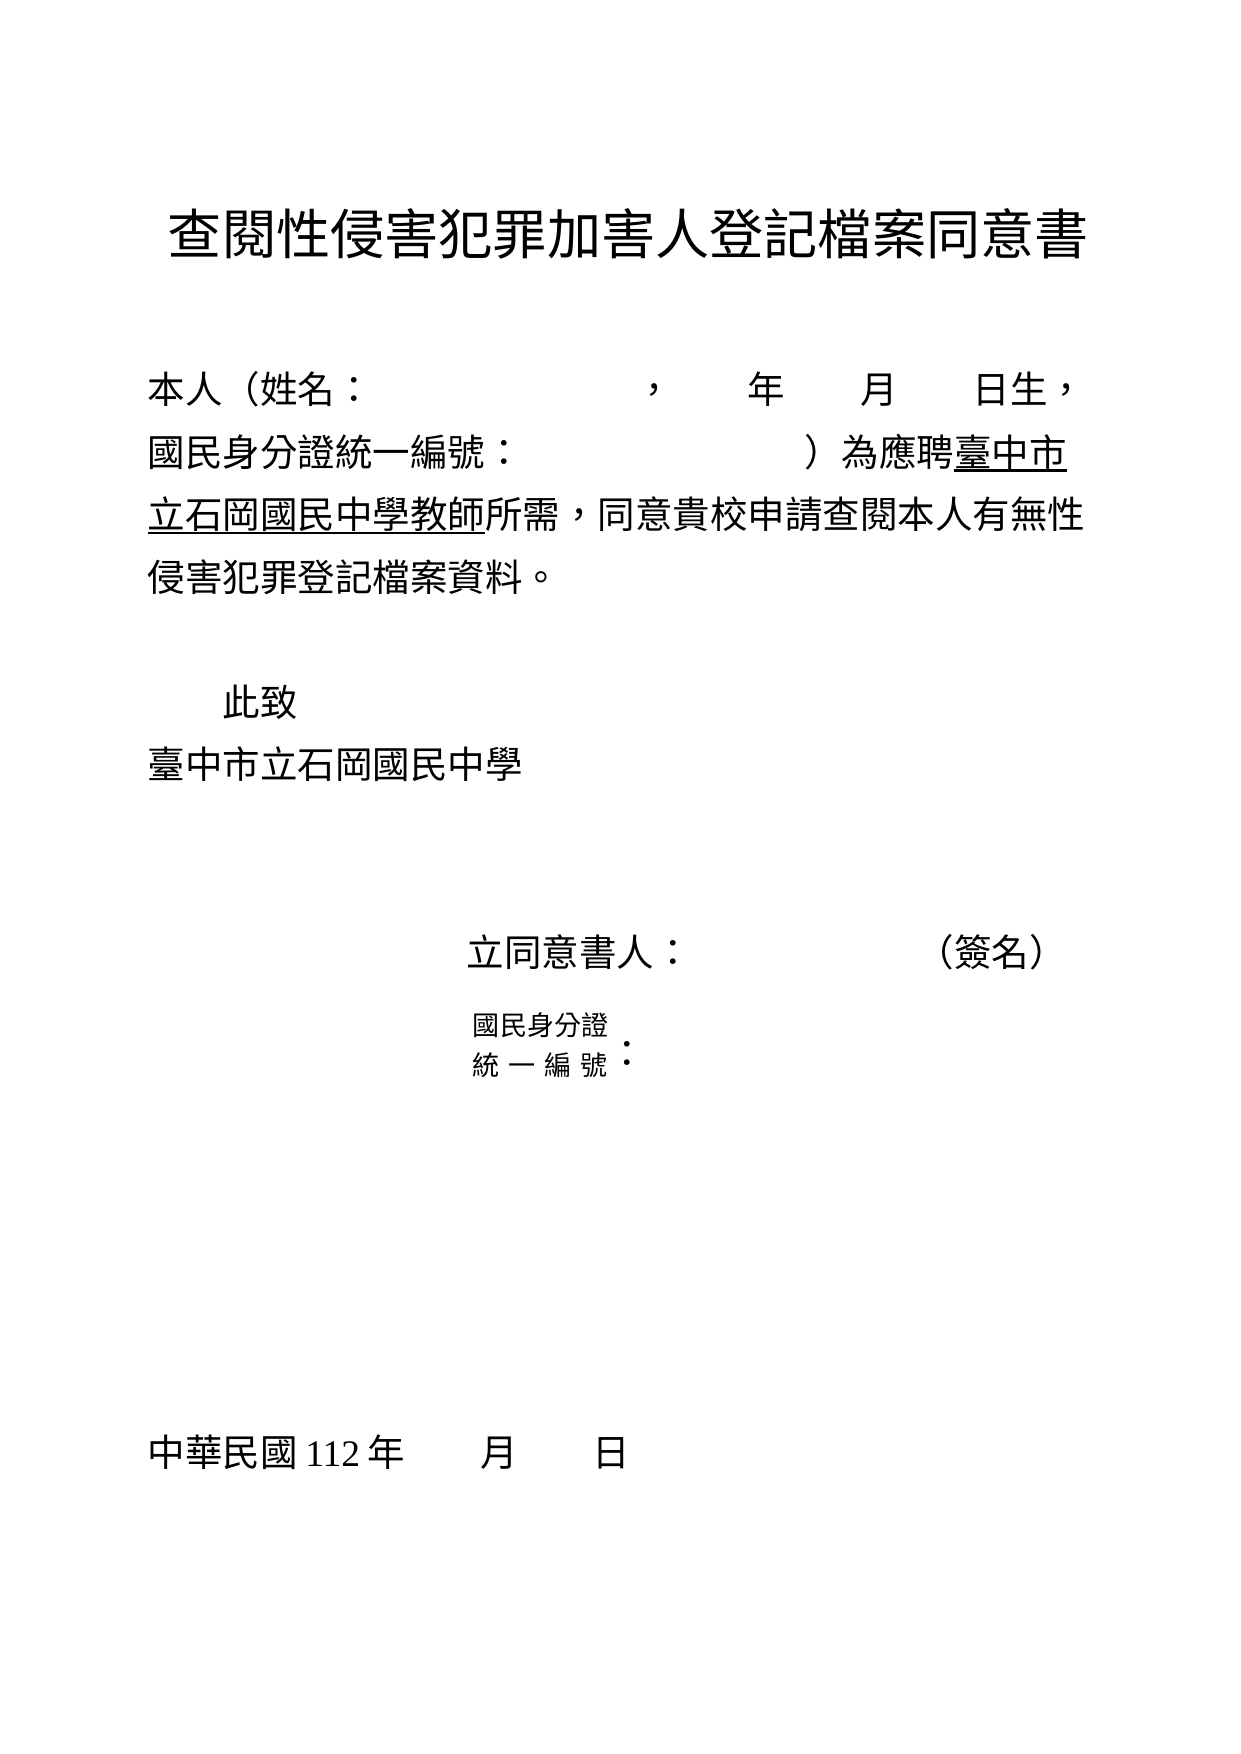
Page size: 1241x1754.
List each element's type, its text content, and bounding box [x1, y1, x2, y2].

text 中華民國112年 月 日 [148, 1408, 1092, 1471]
text 國民身分證統一編號： [148, 971, 1092, 1096]
text 立同意書人： （簽名） [148, 908, 1092, 971]
text 查閱性侵害犯罪加害人登記檔案同意書 [148, 158, 1108, 283]
text 本人（姓名： ， 年 月 日生，國民身分證統一編號： ）為應聘臺中市立石岡國民中學教師所需，同意貴校申請查閱本人有無性侵害犯罪登記檔案資料。 [148, 346, 1092, 596]
text 臺中市立石岡國民中學 [148, 721, 1092, 783]
text 此致 [148, 658, 1092, 721]
